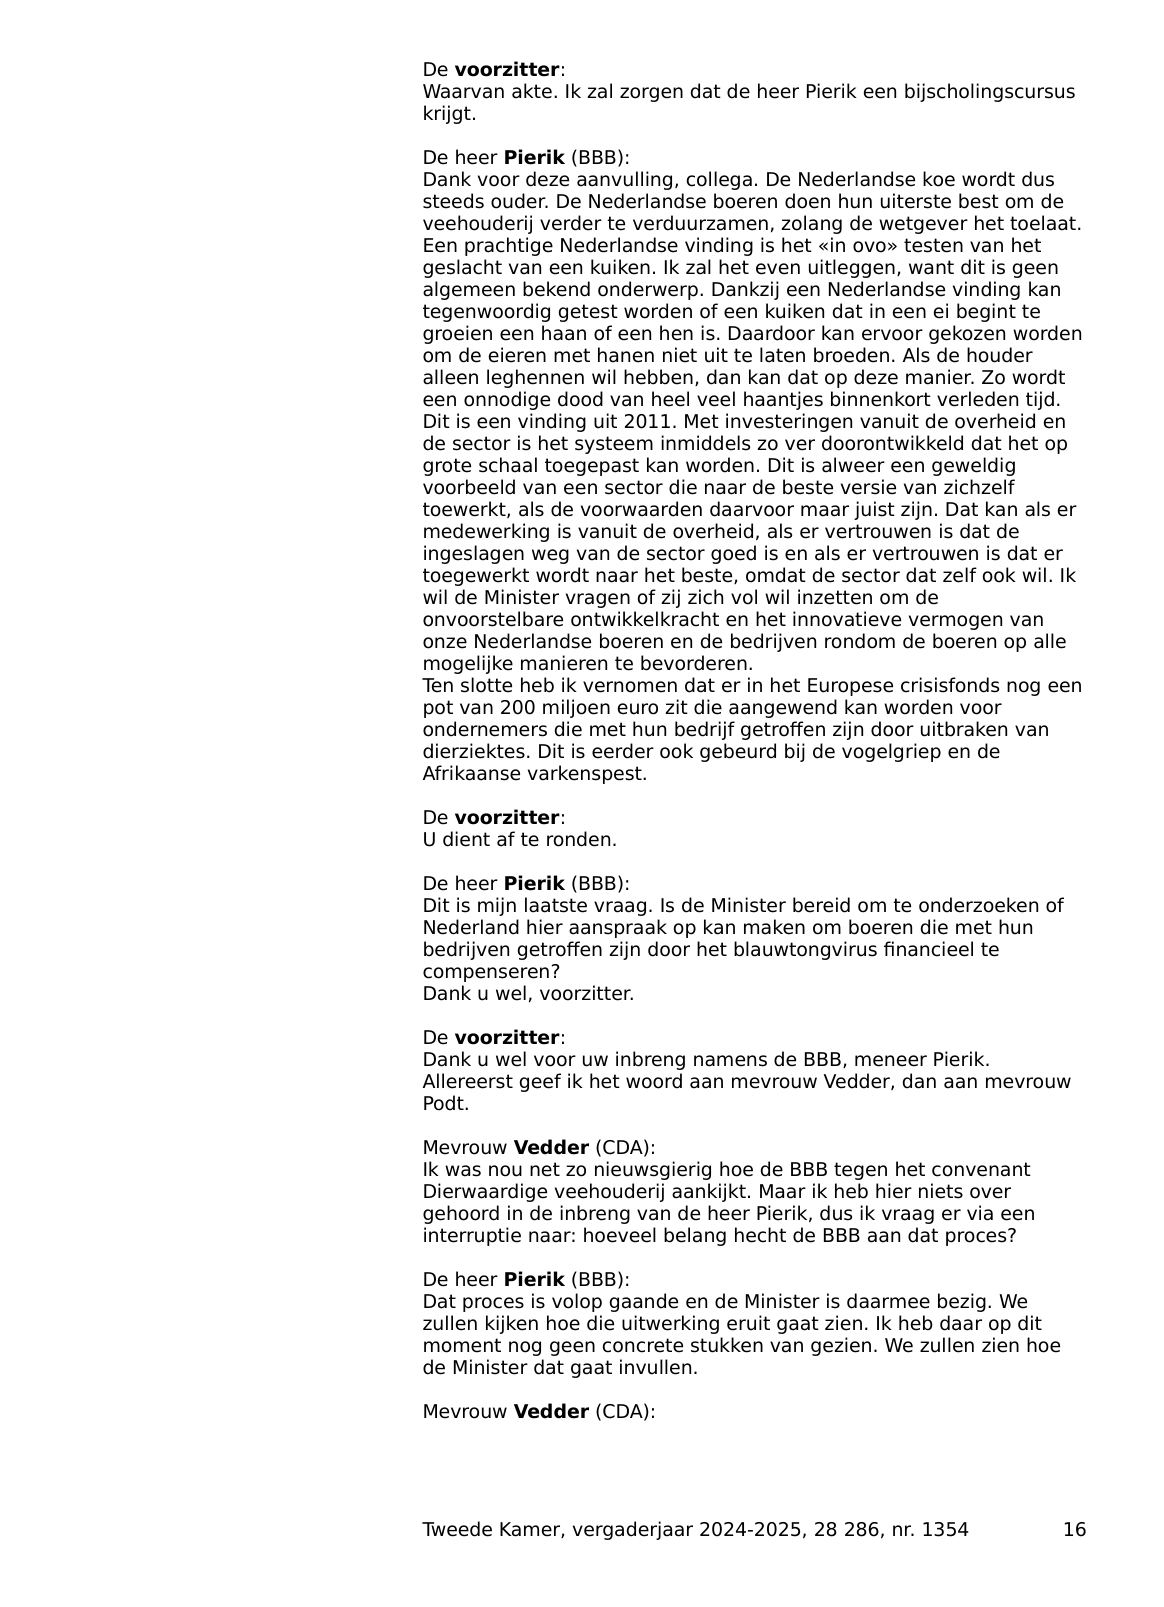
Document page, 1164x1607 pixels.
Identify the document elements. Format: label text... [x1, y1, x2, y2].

text Dit is mijn laatste vraag. Is de Minister bereid om te onderzoeken of Nederland hier aanspraak op kan maken om boeren die met hun bedrijven getroffen zijn door het blauwtongvirus financieel te compenseren? [422, 895, 1087, 983]
text Dank u wel, voorzitter. [422, 983, 1087, 1005]
text De heer Pierik (BBB): [422, 873, 1087, 895]
text De voorzitter: [422, 1027, 1087, 1049]
text Waarvan akte. Ik zal zorgen dat de heer Pierik een bijscholingscursus krijgt. [422, 81, 1087, 125]
text De voorzitter: [422, 807, 1087, 829]
text Dank voor deze aanvulling, collega. De Nederlandse koe wordt dus steeds ouder. De Nederlandse boeren doen hun uiterste best om de veehouderij verder te verduurzamen, zolang de wetgever het toelaat. [422, 169, 1087, 235]
text Mevrouw Vedder (CDA): [422, 1401, 1087, 1423]
text De heer Pierik (BBB): [422, 1269, 1087, 1291]
text Ten slotte heb ik vernomen dat er in het Europese crisisfonds nog een pot van 200 miljoen euro zit die aangewend kan worden voor ondernemers die met hun bedrijf getroffen zijn door uitbraken van dierziektes. Dit is eerder ook gebeurd bij de vogelgriep en de Afrikaanse varkenspest. [422, 675, 1087, 784]
text Dat proces is volop gaande en de Minister is daarmee bezig. We zullen kijken hoe die uitwerking eruit gaat zien. Ik heb daar op dit moment nog geen concrete stukken van gezien. We zullen zien hoe de Minister dat gaat invullen. [422, 1291, 1087, 1379]
text De heer Pierik (BBB): [422, 147, 1087, 169]
text U dient af te ronden. [422, 829, 1087, 851]
text Mevrouw Vedder (CDA): [422, 1137, 1087, 1159]
text Een prachtige Nederlandse vinding is het «in ovo» testen van het geslacht van een kuiken. Ik zal het even uitleggen, want dit is geen algemeen bekend onderwerp. Dankzij een Nederlandse vinding kan tegenwoordig getest worden of een kuiken dat in een ei begint te groeien een haan of een hen is. Daardoor kan ervoor gekozen worden om de eieren met hanen niet uit te laten broeden. Als de houder alleen leghennen wil hebben, dan kan dat op deze manier. Zo wordt een onnodige dood van heel veel haantjes binnenkort verleden tijd. Dit is een vinding uit 2011. Met investeringen vanuit de overheid en de sector is het systeem inmiddels zo ver doorontwikkeld dat het op grote schaal toegepast kan worden. Dit is alweer een geweldig voorbeeld van een sector die naar de beste versie van zichzelf toewerkt, als de voorwaarden daarvoor maar juist zijn. Dat kan als er medewerking is vanuit de overheid, als er vertrouwen is dat de ingeslagen weg van de sector goed is en als er vertrouwen is dat er toegewerkt wordt naar het beste, omdat de sector dat zelf ook wil. Ik wil de Minister vragen of zij zich vol wil inzetten om de onvoorstelbare ontwikkelkracht en het innovatieve vermogen van onze Nederlandse boeren en de bedrijven rondom de boeren op alle mogelijke manieren te bevorderen. [422, 235, 1087, 675]
text Dank u wel voor uw inbreng namens de BBB, meneer Pierik. Allereerst geef ik het woord aan mevrouw Vedder, dan aan mevrouw Podt. [422, 1049, 1087, 1115]
text De voorzitter: [422, 59, 1087, 81]
text Ik was nou net zo nieuwsgierig hoe de BBB tegen het convenant Dierwaardige veehouderij aankijkt. Maar ik heb hier niets over gehoord in de inbreng van de heer Pierik, dus ik vraag er via een interruptie naar: hoeveel belang hecht de BBB aan dat proces? [422, 1159, 1087, 1247]
